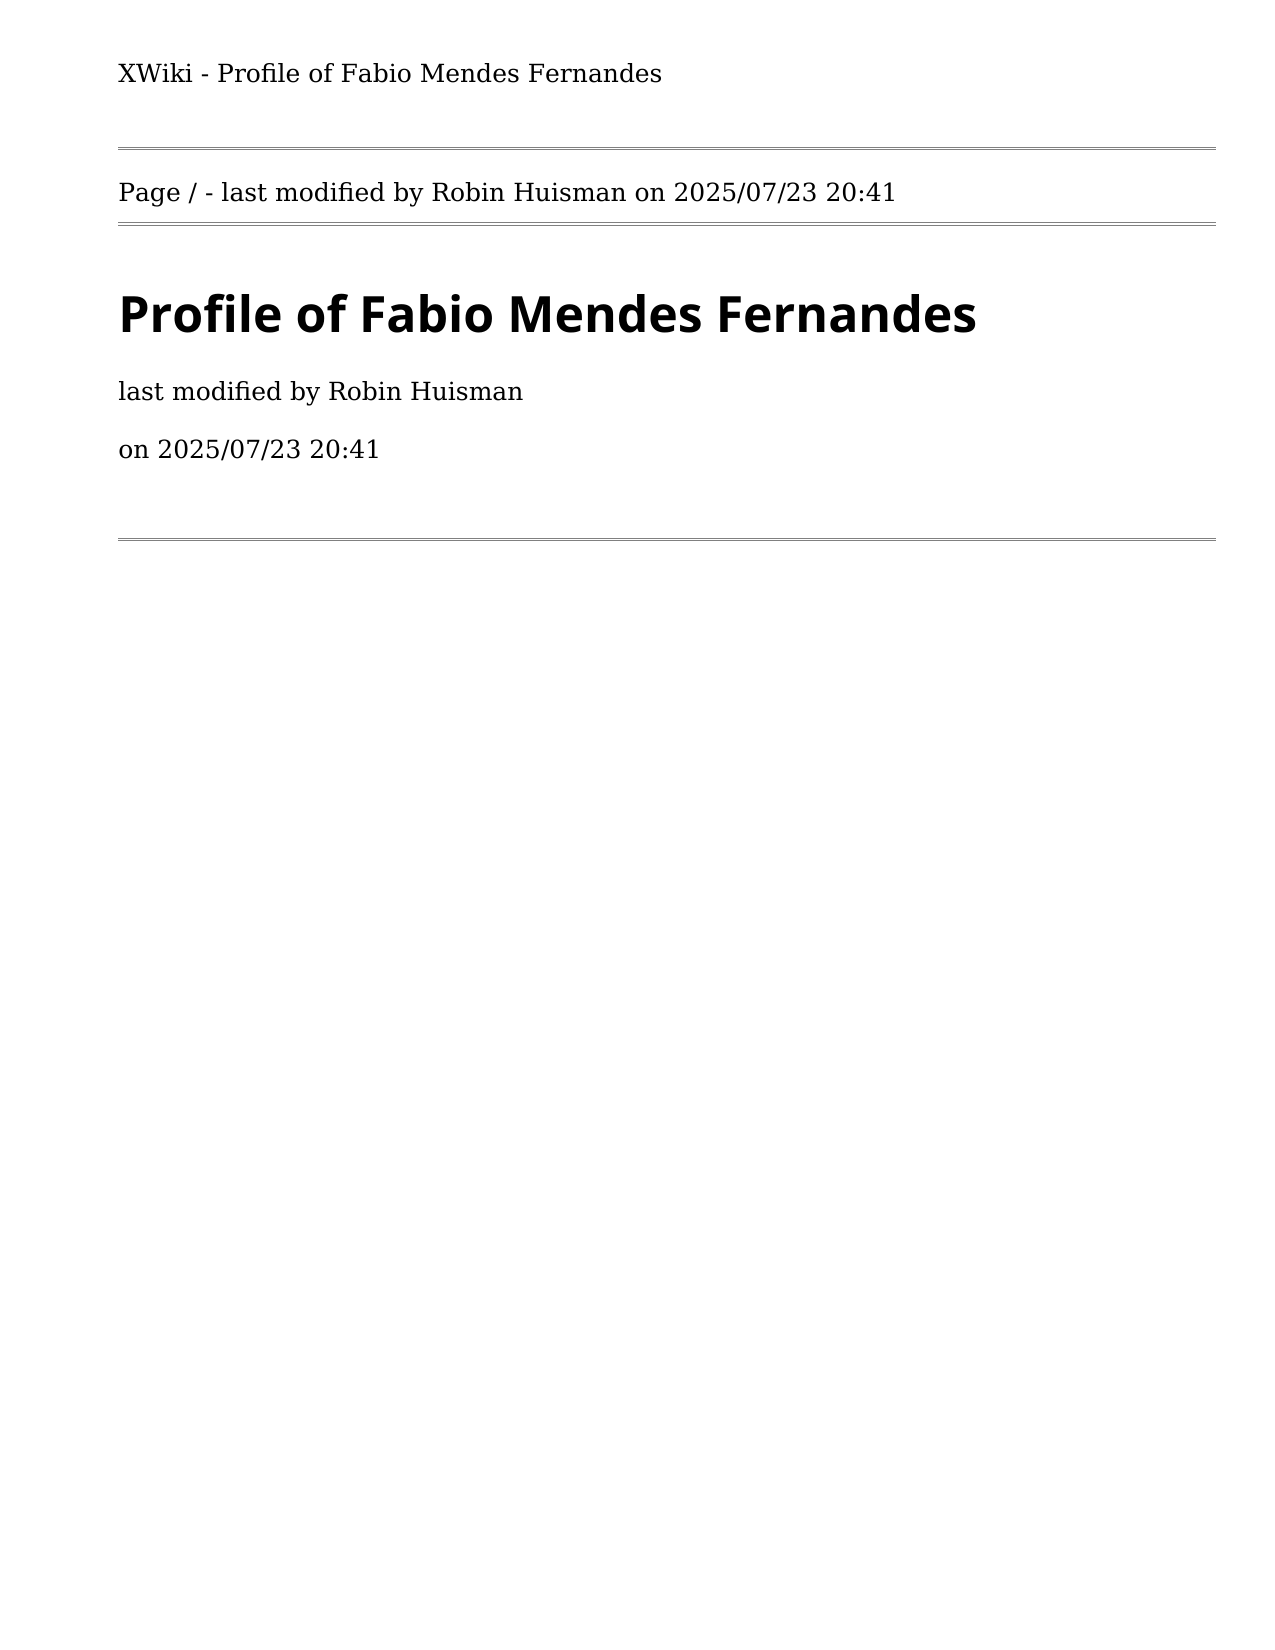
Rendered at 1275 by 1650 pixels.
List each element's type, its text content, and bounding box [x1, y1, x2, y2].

text on 2025/07/23 20:41 [118, 435, 1216, 464]
text Page / - last modified by Robin Huisman on 2025/07/23 20:41 [118, 179, 1216, 208]
text XWiki - Profile of Fabio Mendes Fernandes [118, 59, 1216, 88]
text last modified by Robin Huisman [118, 377, 1216, 406]
subtitle Profile of Fabio Mendes Fernandes [118, 279, 1216, 347]
